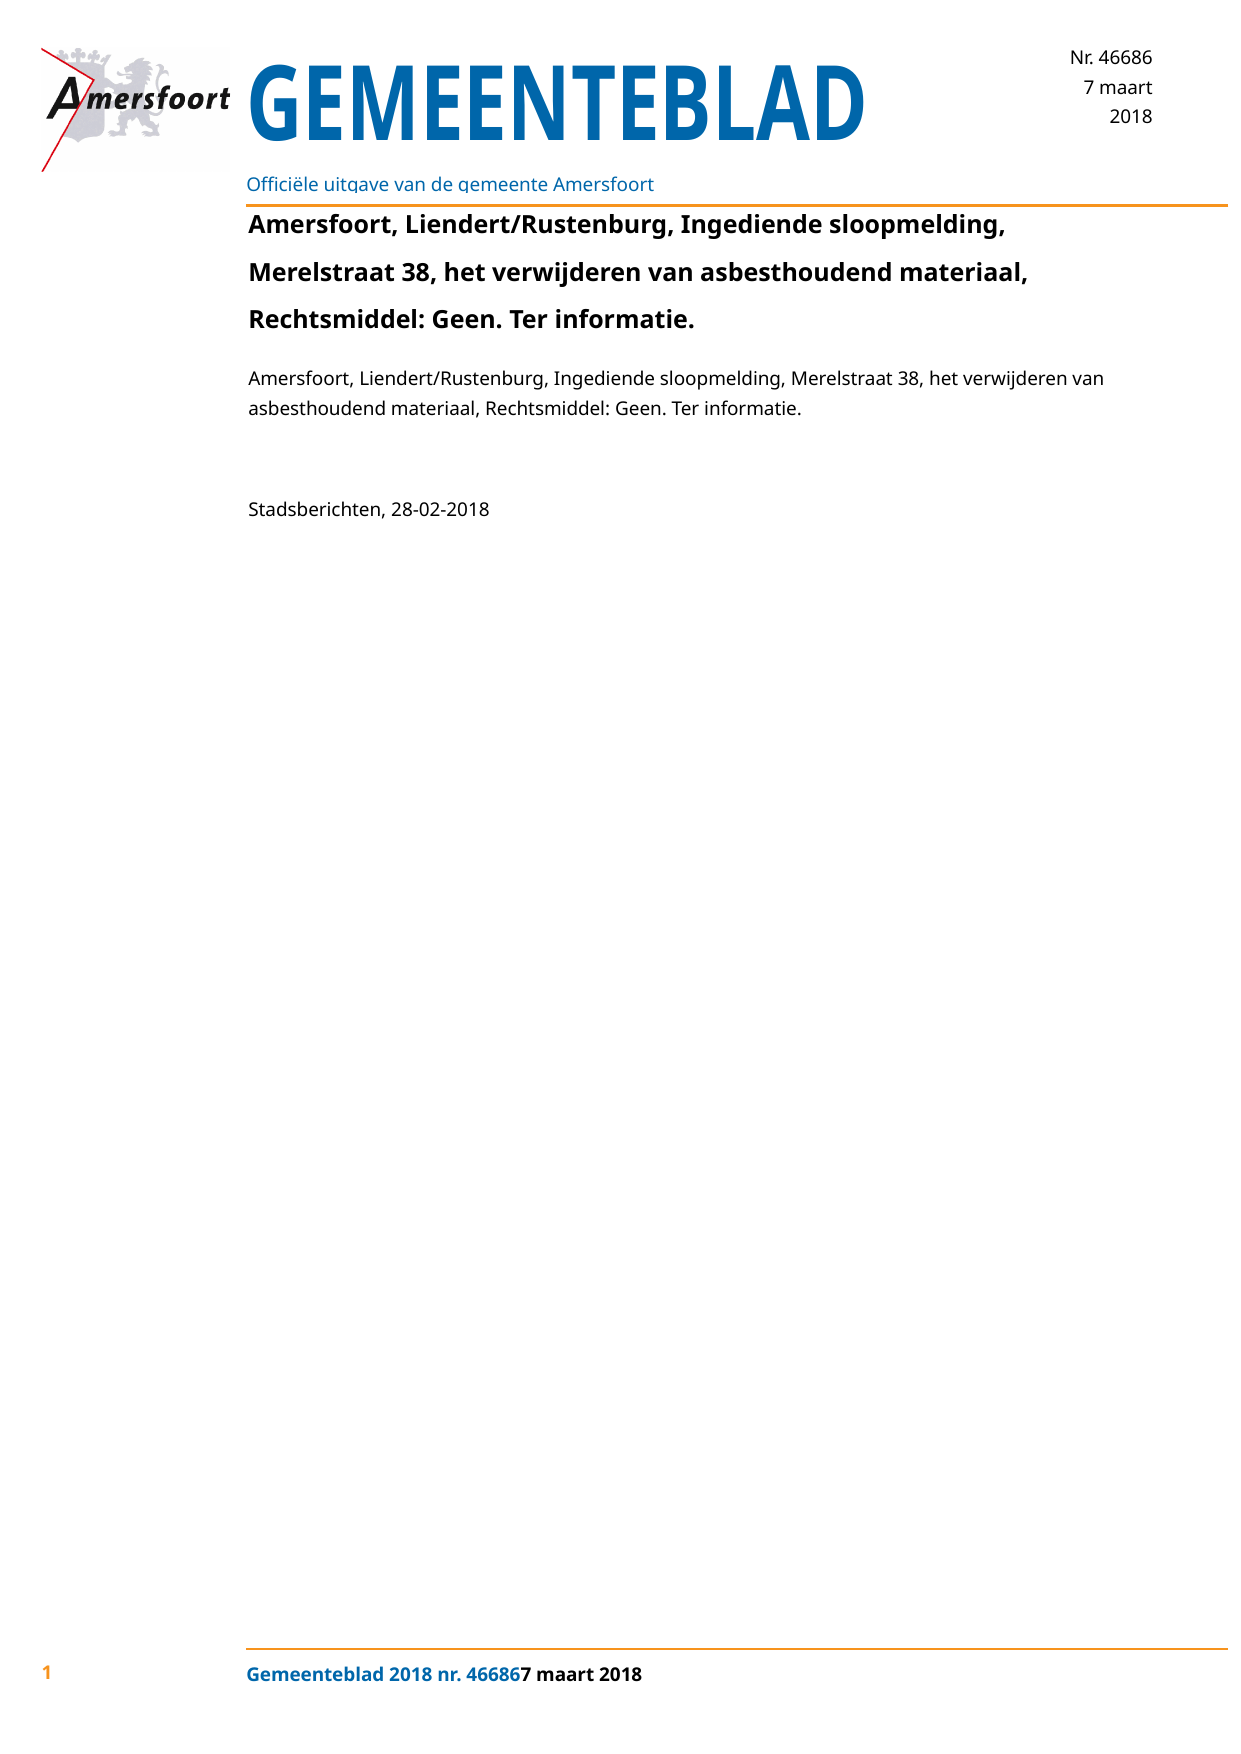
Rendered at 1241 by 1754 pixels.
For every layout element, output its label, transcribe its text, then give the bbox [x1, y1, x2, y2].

picture [41, 47, 231, 172]
text Amersfoort, Liendert/Rustenburg, Ingediende sloopmelding, Merelstraat 38, het verwijderen van asbesthoudend materiaal, Rechtsmiddel: Geen. Ter informatie. [248, 207, 1152, 336]
text Stadsberichten, 28-02-2018 [248, 496, 1152, 522]
text Amersfoort, Liendert/Rustenburg, Ingediende sloopmelding, Merelstraat 38, het verwijderen van asbesthoudend materiaal, Rechtsmiddel: Geen. Ter informatie. [248, 366, 1152, 421]
